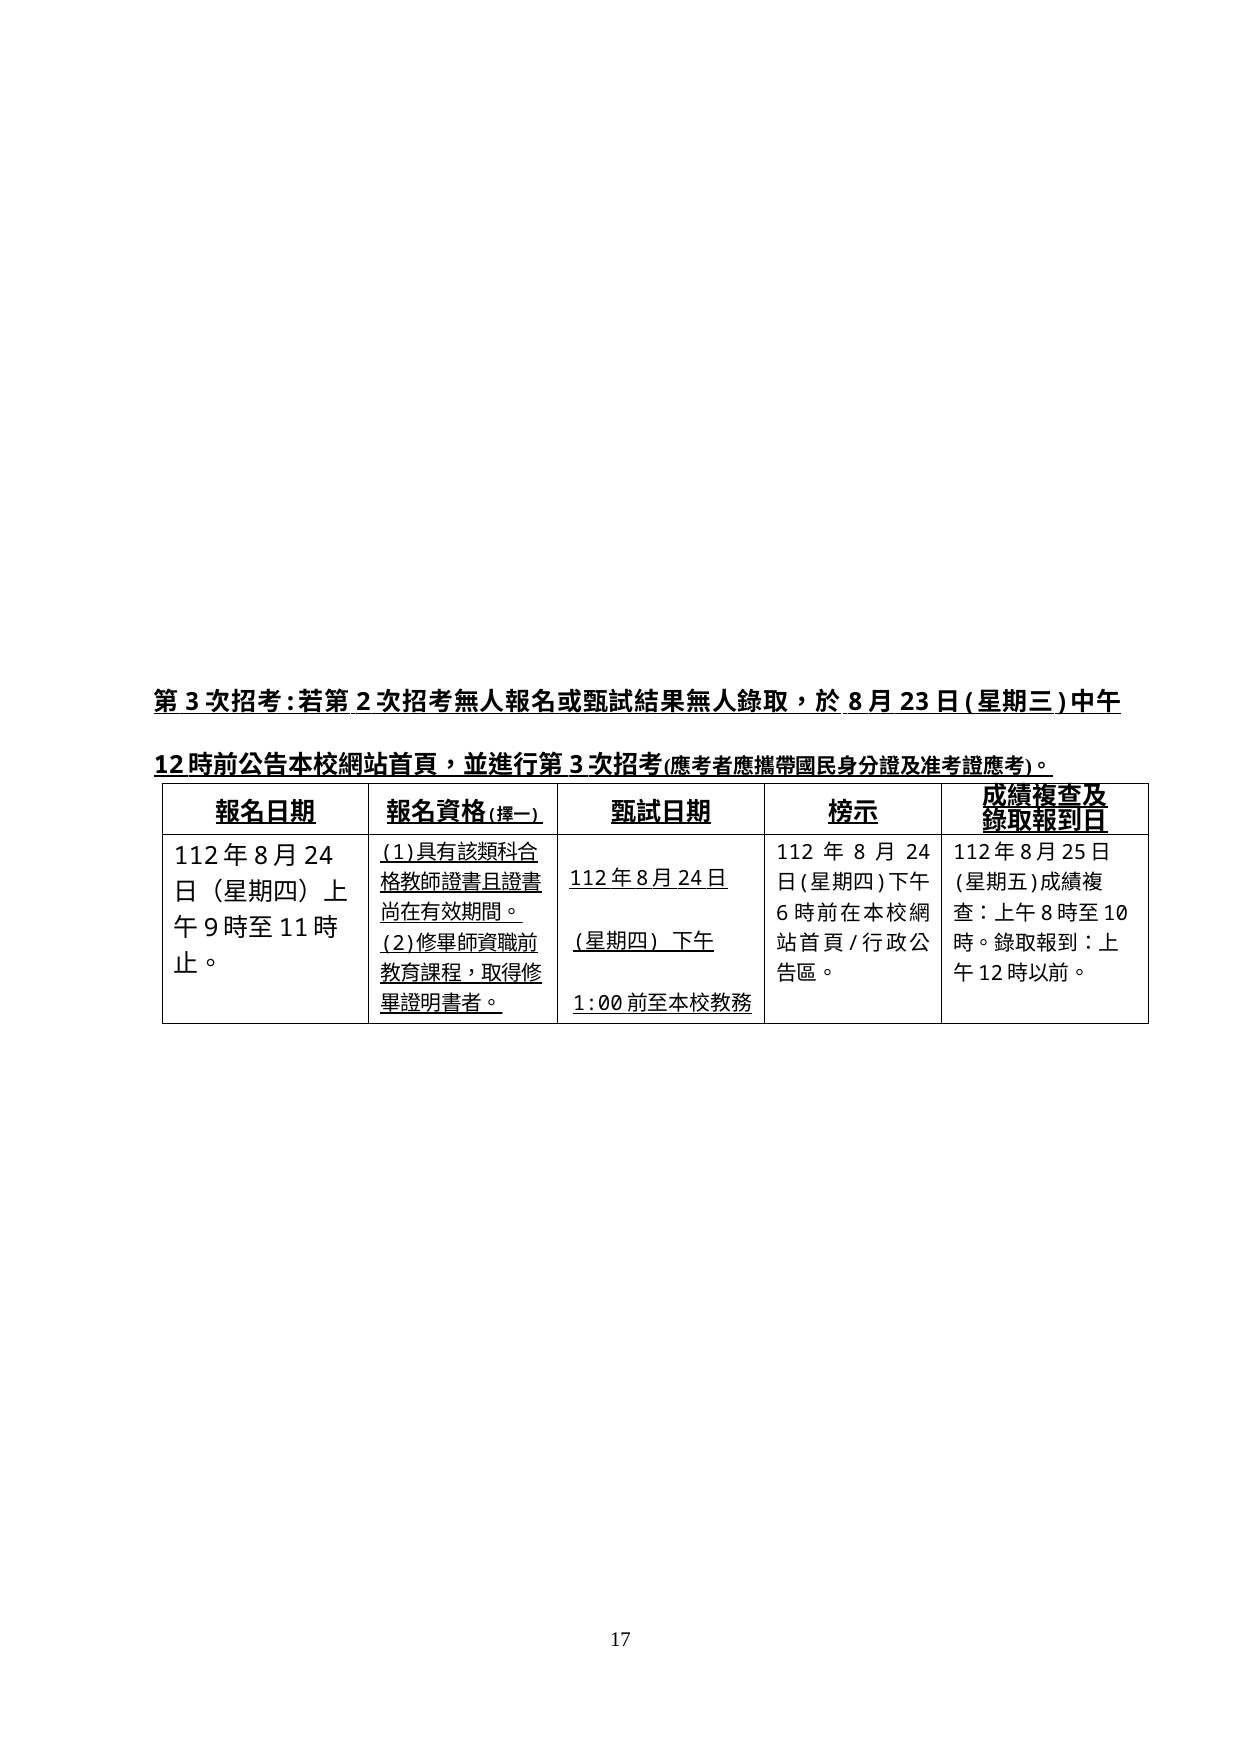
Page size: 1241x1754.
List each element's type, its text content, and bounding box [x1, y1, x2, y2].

table_header 甄試日期 [558, 784, 764, 834]
table_header 榜示 [765, 784, 941, 834]
table_cell 112年8月24日(星期四)下午6時前在本校網站首頁/行政公告區。 [765, 835, 941, 1023]
table_cell 112年8月24日（星期四）上午9時至11時止。 [163, 835, 368, 1023]
table_cell 112年8月25日(星期五)成績複查：上午8時至10時。錄取報到：上午12時以前。 [942, 835, 1148, 1023]
table_cell (1)具有該類科合格教師證書且證書尚在有效期間。(2)修畢師資職前教育課程，取得修畢證明書者。 [369, 835, 557, 1023]
table_header 成績複查及 錄取報到日 [942, 784, 1148, 834]
text 第3次招考:若第2次招考無人報名或甄試結果無人錄取，於8月23日(星期三)中午12時前公告本校網站首頁，並進行第3次招考(應考者應攜帶國民身分證及准考證應考)。 [153, 658, 1122, 783]
table_header 報名日期 [163, 784, 368, 834]
table_header 報名資格(擇一) [369, 784, 557, 834]
table_cell 112年8月24日(星期四) 下午1:00前至本校教務 [558, 835, 764, 1023]
